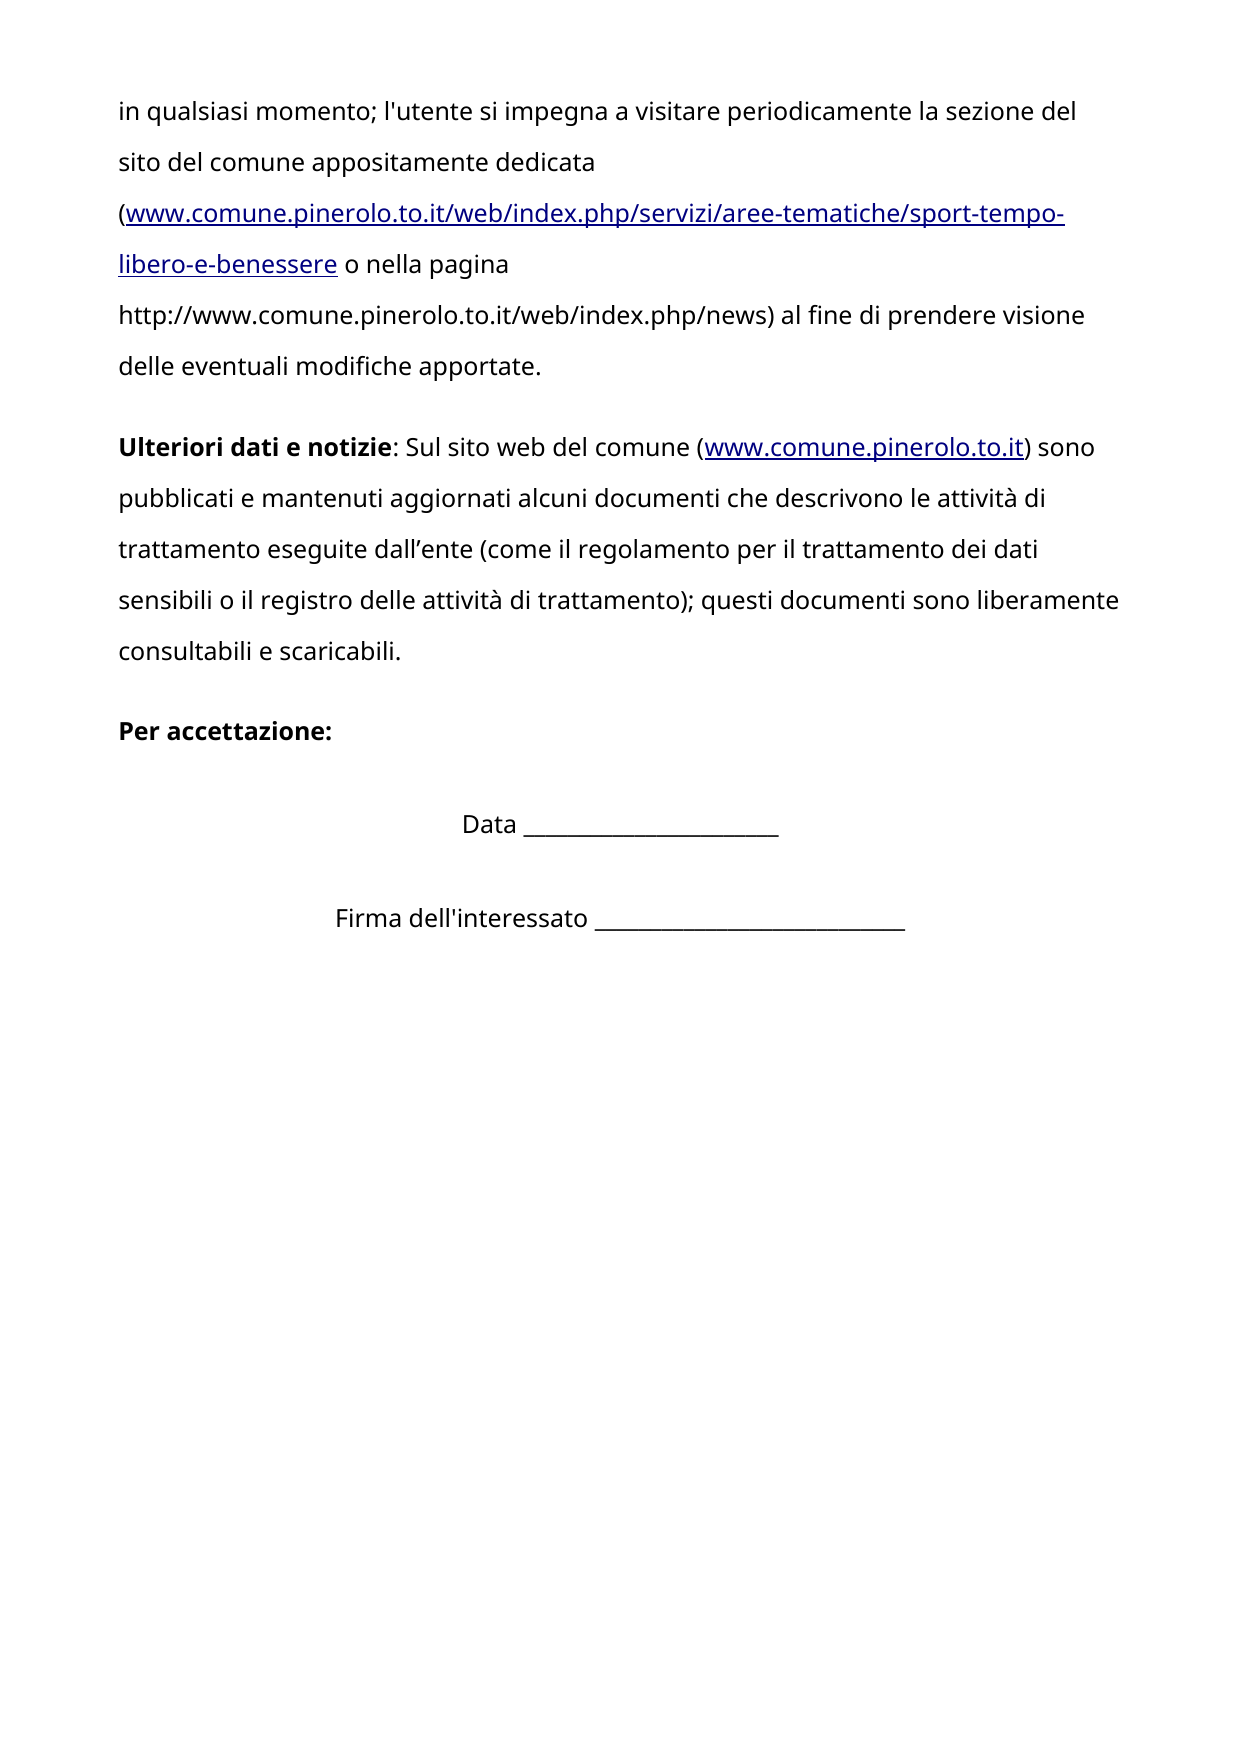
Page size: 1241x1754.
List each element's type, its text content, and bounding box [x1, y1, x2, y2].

text Data _______________________ [118, 807, 1122, 841]
text Per accettazione: [118, 714, 1122, 748]
text Firma dell'interessato ____________________________ [118, 900, 1122, 934]
text in qualsiasi momento; l'utente si impegna a visitare periodicamente la sezione del sito del comune appositamente dedicata (www.comune.pinerolo.to.it/web/index.php/servizi/aree-tematiche/sport-tempo-libero-e-benessere o nella pagina http://www.comune.pinerolo.to.it/web/index.php/news) al fine di prendere visione delle eventuali modifiche apportate. [118, 94, 1122, 383]
text Ulteriori dati e notizie: Sul sito web del comune (www.comune.pinerolo.to.it) sono pubblicati e mantenuti aggiornati alcuni documenti che descrivono le attività di trattamento eseguite dall’ente (come il regolamento per il trattamento dei dati sensibili o il registro delle attività di trattamento); questi documenti sono liberamente consultabili e scaricabili. [118, 429, 1122, 668]
